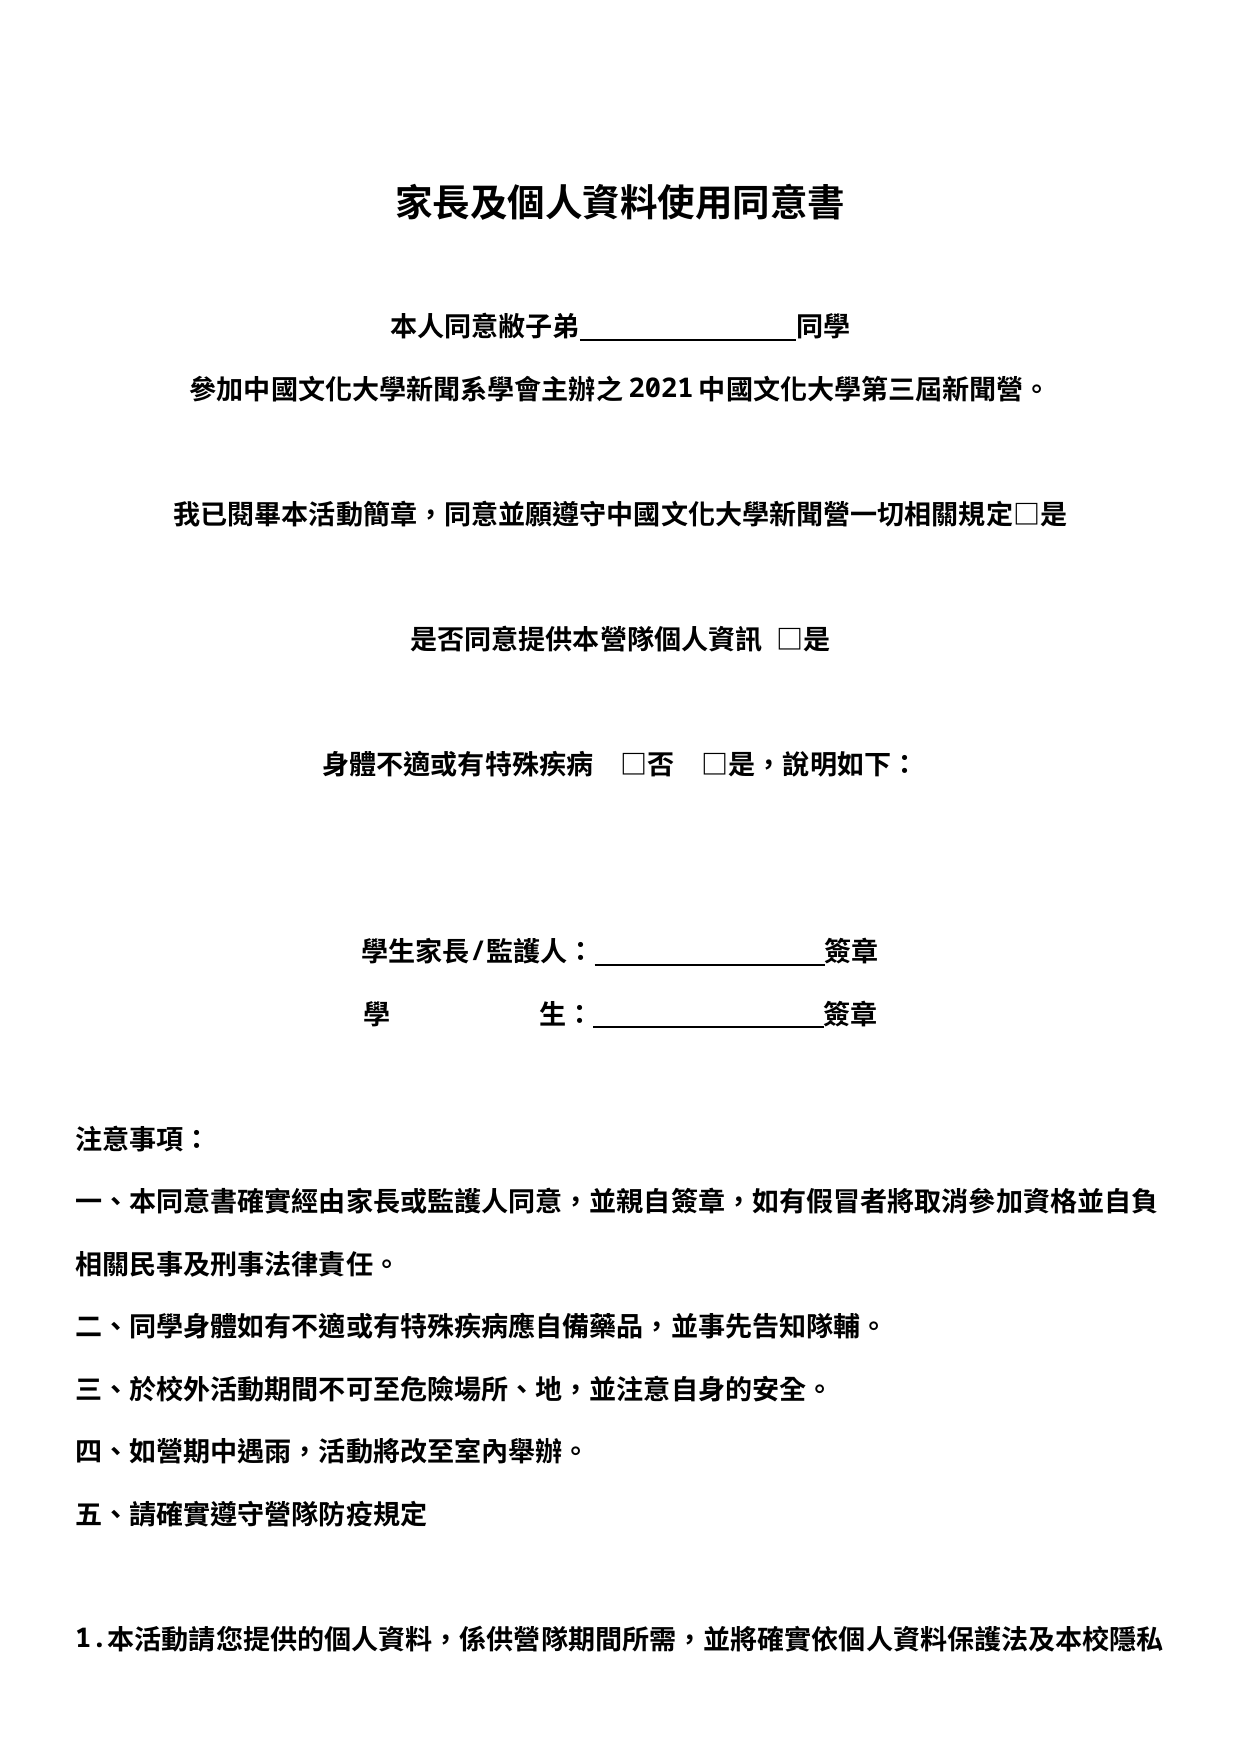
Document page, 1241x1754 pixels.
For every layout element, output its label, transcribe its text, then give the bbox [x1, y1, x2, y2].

text 是否同意提供本營隊個人資訊 □是 [75, 596, 1165, 658]
text 身體不適或有特殊疾病 □否 □是，說明如下： [75, 721, 1165, 783]
text 注意事項： [75, 1096, 1165, 1158]
text 我已閱畢本活動簡章，同意並願遵守中國文化大學新聞營一切相關規定□是 [75, 471, 1165, 533]
text 一、本同意書確實經由家長或監護人同意，並親自簽章，如有假冒者將取消參加資格並自負相關民事及刑事法律責任。 [75, 1158, 1165, 1283]
text 本人同意敝子弟 同學 [75, 283, 1165, 346]
text 參加中國文化大學新聞系學會主辦之2021中國文化大學第三屆新聞營。 [75, 346, 1165, 408]
text 五、請確實遵守營隊防疫規定 [75, 1471, 1165, 1533]
text 三、於校外活動期間不可至危險場所、地，並注意自身的安全。 [75, 1346, 1165, 1408]
text 四、如營期中遇雨，活動將改至室內舉辦。 [75, 1408, 1165, 1471]
text 學 生： 簽章 [75, 971, 1165, 1033]
text 家長及個人資料使用同意書 [75, 158, 1165, 221]
text 二、同學身體如有不適或有特殊疾病應自備藥品，並事先告知隊輔。 [75, 1283, 1165, 1346]
text 學生家長/監護人： 簽章 [75, 908, 1165, 971]
text 1.本活動請您提供的個人資料，係供營隊期間所需，並將確實依個人資料保護法及本校隱私 [75, 1596, 1165, 1658]
